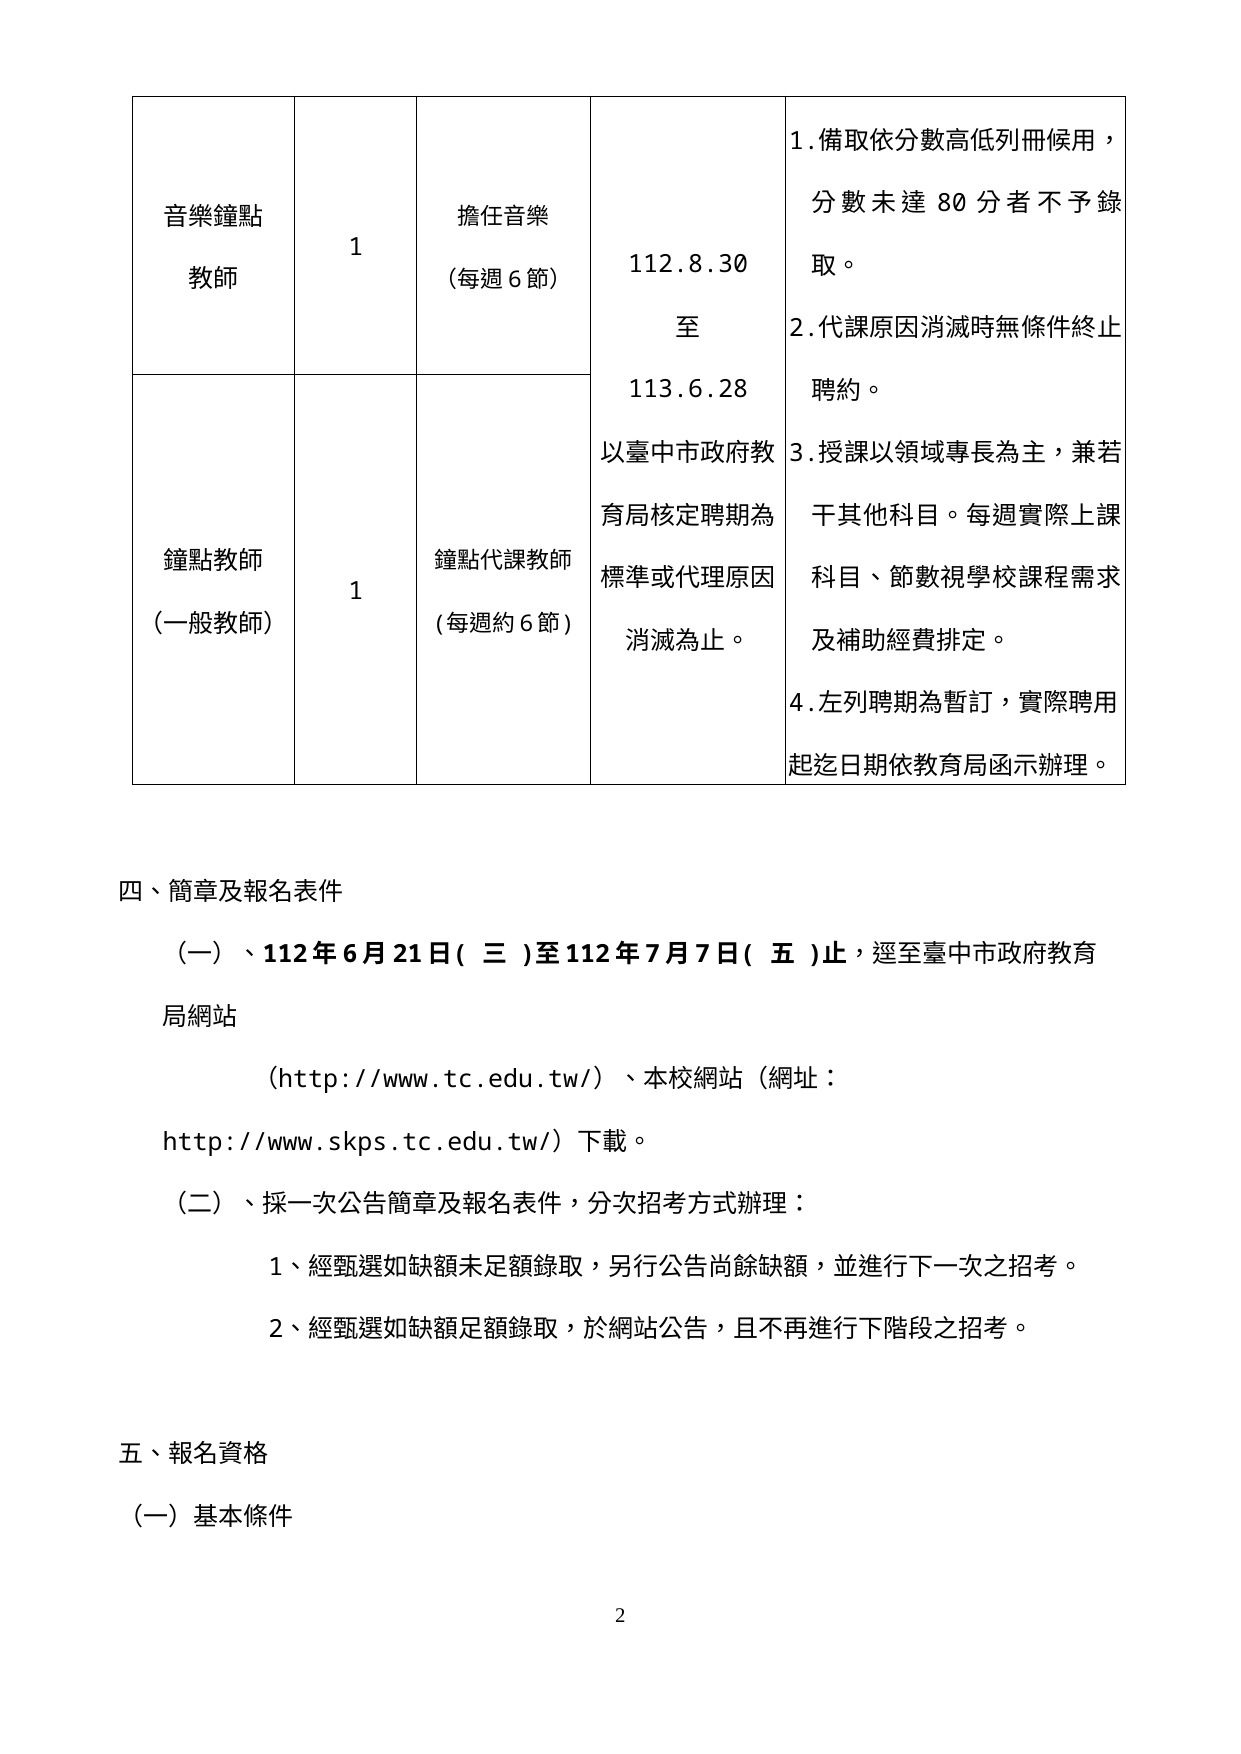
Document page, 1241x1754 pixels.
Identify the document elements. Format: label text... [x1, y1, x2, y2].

text （一）基本條件 [118, 1473, 1122, 1535]
table_cell 鐘點代課教師 (每週約6節) [417, 375, 590, 784]
text 2、經甄選如缺額足額錄取，於網站公告，且不再進行下階段之招考。 [118, 1285, 1122, 1348]
text 四、簡章及報名表件 （一）、112年6月21日( 三 )至112年7月7日( 五 )止，逕至臺中市政府教育局網站 [118, 848, 1122, 1035]
table_cell 1 [295, 375, 416, 784]
text 1、經甄選如缺額未足額錄取，另行公告尚餘缺額，並進行下一次之招考。 [118, 1223, 1122, 1285]
text 五、報名資格 [118, 1410, 1122, 1473]
table_cell 鐘點教師 （一般教師） [133, 375, 294, 784]
table_cell 1.備取依分數高低列冊候用，分數未達80分者不予錄取。 2.代課原因消滅時無條件終止聘約。 3.授課以領域專長為主，兼若干其他科目。每週實際上課科目、節數視學校課程需求及補助經費排定。 4.左列聘期為暫訂，實際聘用起迄日期依教育局函示辦理。 [786, 97, 1125, 784]
text （二）、採一次公告簡章及報名表件，分次招考方式辦理： [162, 1160, 1122, 1223]
table_cell 112.8.30 至 113.6.28 以臺中市政府教育局核定聘期為標準或代理原因消滅為止。 [591, 97, 785, 784]
text （http://www.tc.edu.tw/）、本校網站（網址：http://www.skps.tc.edu.tw/）下載。 [118, 1035, 1122, 1160]
table_cell 1 [295, 97, 416, 374]
table_cell 音樂鐘點 教師 [133, 97, 294, 374]
table_cell 擔任音樂 （每週6節） [417, 97, 590, 374]
